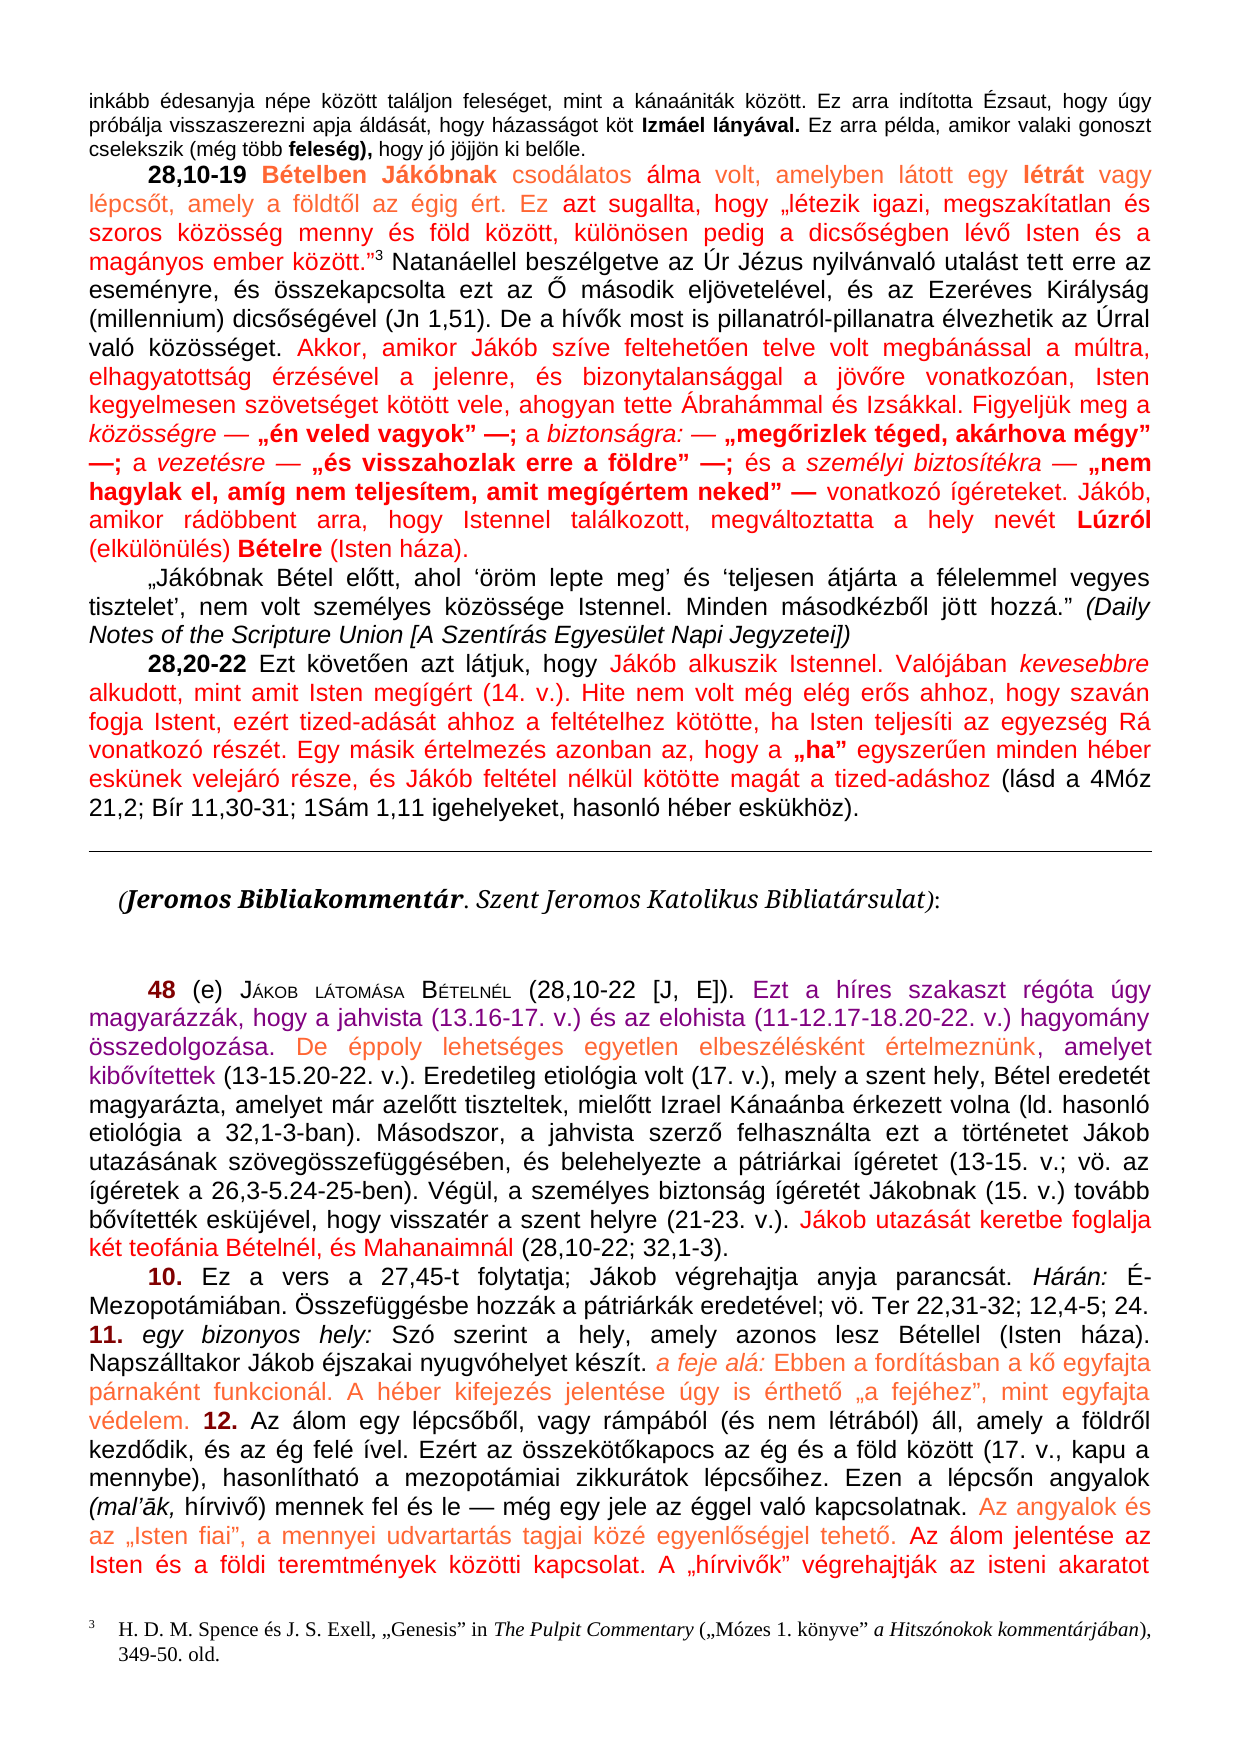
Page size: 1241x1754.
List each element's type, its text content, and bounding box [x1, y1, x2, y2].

text inkább édesanyja népe között találjon feleséget, mint a kánaániták között. Ez arra indította Ézsaut, hogy úgy próbálja visszaszerezni apja áldását, hogy házasságot köt Izmáel lányával. Ez arra példa, amikor valaki gonoszt cselekszik (még több feleség), hogy jó jöjjön ki belőle. [88, 88, 1152, 160]
text H. D. M. Spence és J. S. Exell, „Genesis” in The Pulpit Commentary („Mózes 1. könyve” a Hitszónokok kommentárjában), 349-50. old. [88, 1617, 1152, 1665]
text 10. Ez a vers a 27,45-t folytatja; Jákob végrehajtja anyja parancsát. Hárán: É-Mezopotámiában. Összefüggésbe hozzák a pátriárkák eredetével; vö. Ter 22,31-32; 12,4-5; 24. 11. egy bizonyos hely: Szó szerint a hely, amely azonos lesz Bétellel (Isten háza). Napszálltakor Jákob éjszakai nyugvóhelyet készít. a feje alá: Ebben a fordításban a kő egyfajta párnaként funkcionál. A héber kifejezés jelentése úgy is érthető „a fejéhez”, mint egyfajta védelem. 12. Az álom egy lépcsőből, vagy rámpából (és nem létrából) áll, amely a földről kezdődik, és az ég felé ível. Ezért az összekötőkapocs az ég és a föld között (17. v., kapu a mennybe), hasonlítható a mezopotámiai zikkurátok lépcsőihez. Ezen a lépcsőn angyalok (mal’āk, hírvivő) mennek fel és le — még egy jele az éggel való kapcsolatnak. Az angyalok és az „Isten fiai”, a mennyei udvartartás tagjai közé egyenlőségjel tehető. Az álom jelentése az Isten és a földi teremtmények közötti kapcsolat. A „hírvivők” végrehajtják az isteni akaratot [88, 1262, 1152, 1578]
text (Jeromos Bibliakommentár. Szent Jeromos Katolikus Bibliatársulat): [88, 852, 1152, 945]
text 28,20-22 Ezt követően azt látjuk, hogy Jákób alkuszik Istennel. Valójában kevesebbre alkudott, mint amit Isten megígért (14. v.). Hite nem volt még elég erős ahhoz, hogy szaván fogja Istent, ezért tized-adását ahhoz a feltételhez kötötte, ha Isten teljesíti az egyezség Rá vonatkozó részét. Egy másik értelmezés azonban az, hogy a „ha” egyszerűen minden héber eskünek velejáró része, és Jákób feltétel nélkül kötötte magát a tized-adáshoz (lásd a 4Móz 21,2; Bír 11,30-31; 1Sám 1,11 igehelyeket, hasonló héber eskükhöz). [88, 649, 1152, 822]
text 48 (e) Jákob látomása Bételnél (28,10-22 [J, E]). Ezt a híres szakaszt régóta úgy magyarázzák, hogy a jahvista (13.16-17. v.) és az elohista (11-12.17-18.20-22. v.) hagyomány összedolgozása. De éppoly lehetséges egyetlen elbeszélésként értelmeznünk, amelyet kibővítettek (13-15.20-22. v.). Eredetileg etiológia volt (17. v.), mely a szent hely, Bétel eredetét magyarázta, amelyet már azelőtt tiszteltek, mielőtt Izrael Kánaánba érkezett volna (ld. hasonló etiológia a 32,1-3-ban). Másodszor, a jahvista szerző felhasználta ezt a történetet Jákob utazásának szövegösszefüggésében, és belehelyezte a pátriárkai ígéretet (13-15. v.; vö. az ígéretek a 26,3-5.24-25-ben). Végül, a személyes biztonság ígéretét Jákobnak (15. v.) tovább bővítették esküjével, hogy visszatér a szent helyre (21-23. v.). Jákob utazását keretbe foglalja két teofánia Bételnél, és Mahanaimnál (28,10-22; 32,1-3). [88, 974, 1152, 1262]
text 28,10-19 Bételben Jákóbnak csodálatos álma volt, amelyben látott egy létrát vagy lépcsőt, amely a földtől az égig ért. Ez azt sugallta, hogy „létezik igazi, megszakítatlan és szoros közösség menny és föld között, különösen pedig a dicsőségben lévő Isten és a magányos ember között.” Natanáellel beszélgetve az Úr Jézus nyilvánvaló utalást tett erre az eseményre, és összekapcsolta ezt az Ő második eljövetelével, és az Ezeréves Királyság (millennium) dicsőségével (Jn 1,51). De a hívők most is pillanatról-pillanatra élvezhetik az Úrral való közösséget. Akkor, amikor Jákób szíve feltehetően telve volt megbánással a múltra, elhagyatottság érzésével a jelenre, és bizonytalansággal a jövőre vonatkozóan, Isten kegyelmesen szövetséget kötött vele, ahogyan tette Ábrahámmal és Izsákkal. Figyeljük meg a közösségre — „én veled vagyok” —; a biztonságra: — „megőrizlek téged, akárhova mégy” —; a vezetésre — „és visszahozlak erre a földre” —; és a személyi biztosítékra — „nem hagylak el, amíg nem teljesítem, amit megígértem neked” — vonatkozó ígéreteket. Jákób, amikor rádöbbent arra, hogy Istennel találkozott, megváltoztatta a hely nevét Lúzról (elkülönülés) Bételre (Isten háza). [88, 160, 1152, 563]
text „Jákóbnak Bétel előtt, ahol ‘öröm lepte meg’ és ‘teljesen átjárta a félelemmel vegyes tisztelet’, nem volt személyes közössége Istennel. Minden másodkézből jött hozzá.” (Daily Notes of the Scripture Union [A Szentírás Egyesület Napi Jegyzetei]) [88, 563, 1152, 649]
